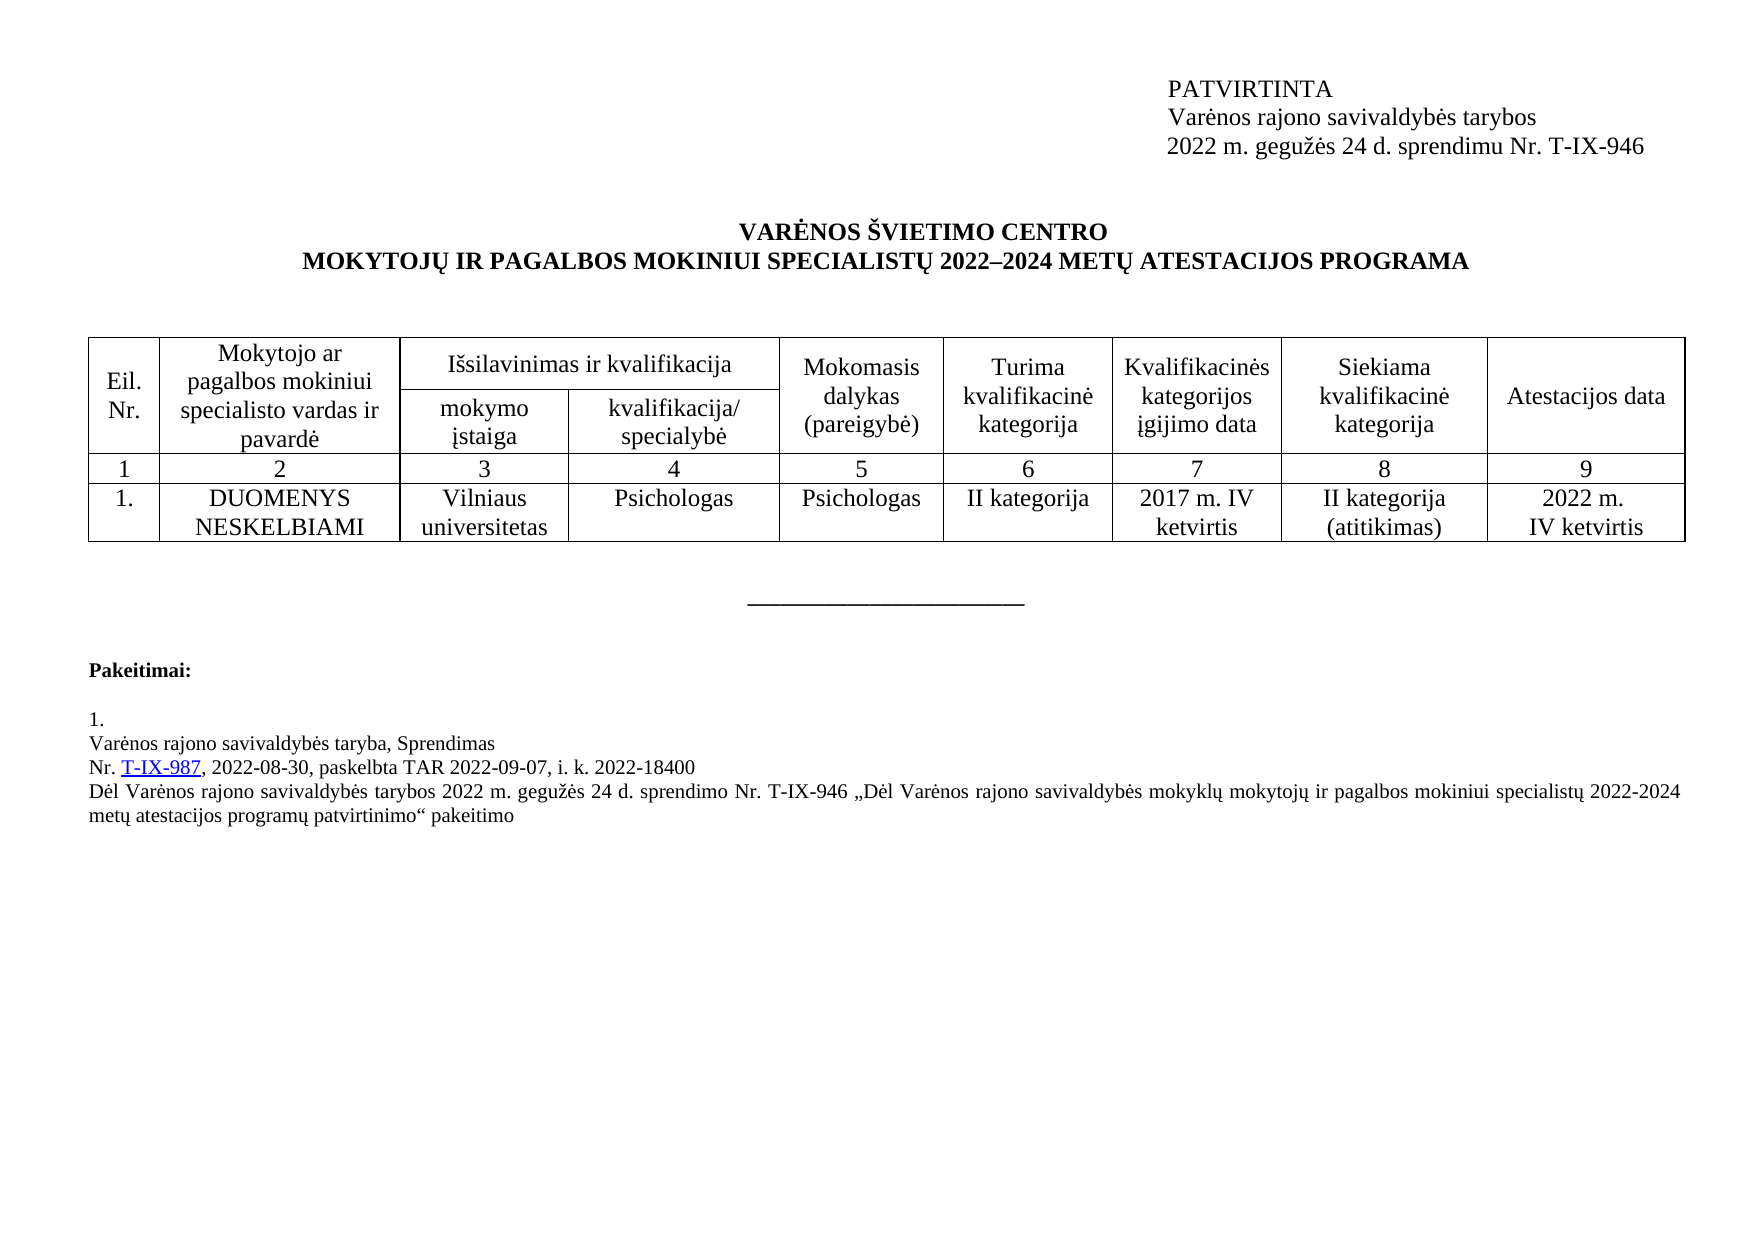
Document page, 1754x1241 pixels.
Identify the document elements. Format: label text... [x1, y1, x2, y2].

text MOKYTOJŲ IR PAGALBOS MOKINIUI SPECIALISTŲ 2022–2024 METŲ ATESTACIJOS PROGRAMA [89, 246, 1683, 275]
table_cell 1. [89, 484, 159, 541]
text 1. [89, 706, 1683, 731]
table_cell II kategorija [944, 484, 1112, 541]
table_cell DUOMENYS NESKELBIAMI [160, 484, 399, 541]
table_cell 6 [944, 454, 1112, 482]
table_header Mokomasis dalykas (pareigybė) [780, 338, 943, 453]
table_header Siekiama kvalifikacinė kategorija [1282, 338, 1487, 453]
table_header Atestacijos data [1488, 338, 1684, 453]
text VARĖNOS ŠVIETIMO CENTRO [89, 217, 1683, 246]
table_cell 2022 m. IV ketvirtis [1488, 484, 1684, 541]
text Dėl Varėnos rajono savivaldybės tarybos 2022 m. gegužės 24 d. sprendimo Nr. T-IX-946 „Dėl Varėnos rajono savivaldybės mokyklų mokytojų ir pagalbos mokiniui specialistų 2022-2024 metų atestacijos programų patvirtinimo“ pakeitimo [89, 779, 1683, 827]
table_cell kvalifikacija/ specialybė [569, 390, 779, 453]
table_cell Psichologas [569, 484, 779, 541]
text Pakeitimai: [89, 658, 1683, 682]
text Varėnos rajono savivaldybės tarybos [1093, 102, 1683, 131]
text Nr. T-IX-987, 2022-08-30, paskelbta TAR 2022-09-07, i. k. 2022-18400 [89, 754, 1683, 779]
table_header Išsilavinimas ir kvalifikacija [401, 338, 779, 389]
table_cell 5 [780, 454, 943, 482]
table_cell 1 [89, 454, 159, 482]
table_cell 8 [1282, 454, 1487, 482]
table_cell 3 [401, 454, 568, 482]
table_cell 4 [569, 454, 779, 482]
table_cell II kategorija (atitikimas) [1282, 484, 1487, 541]
table_cell 2 [160, 454, 399, 482]
text _________________________ [89, 576, 1683, 610]
table_cell 2017 m. IV ketvirtis [1113, 484, 1281, 541]
text 2022 m. gegužės 24 d. sprendimu Nr. T-IX-946 [89, 131, 1683, 160]
table_cell Psichologas [780, 484, 943, 541]
table_cell 7 [1113, 454, 1281, 482]
table_header Kvalifikacinės kategorijos įgijimo data [1113, 338, 1281, 453]
table_cell 9 [1488, 454, 1684, 482]
table_header Eil. Nr. [89, 338, 159, 453]
table_cell mokymo įstaiga [401, 390, 568, 453]
table_header Turima kvalifikacinė kategorija [944, 338, 1112, 453]
table_cell Vilniaus universitetas [401, 484, 568, 541]
table_header Mokytojo ar pagalbos mokiniui specialisto vardas ir pavardė [160, 338, 399, 453]
text PATVIRTINTA [1093, 74, 1683, 102]
text Varėnos rajono savivaldybės taryba, Sprendimas [89, 731, 1683, 754]
